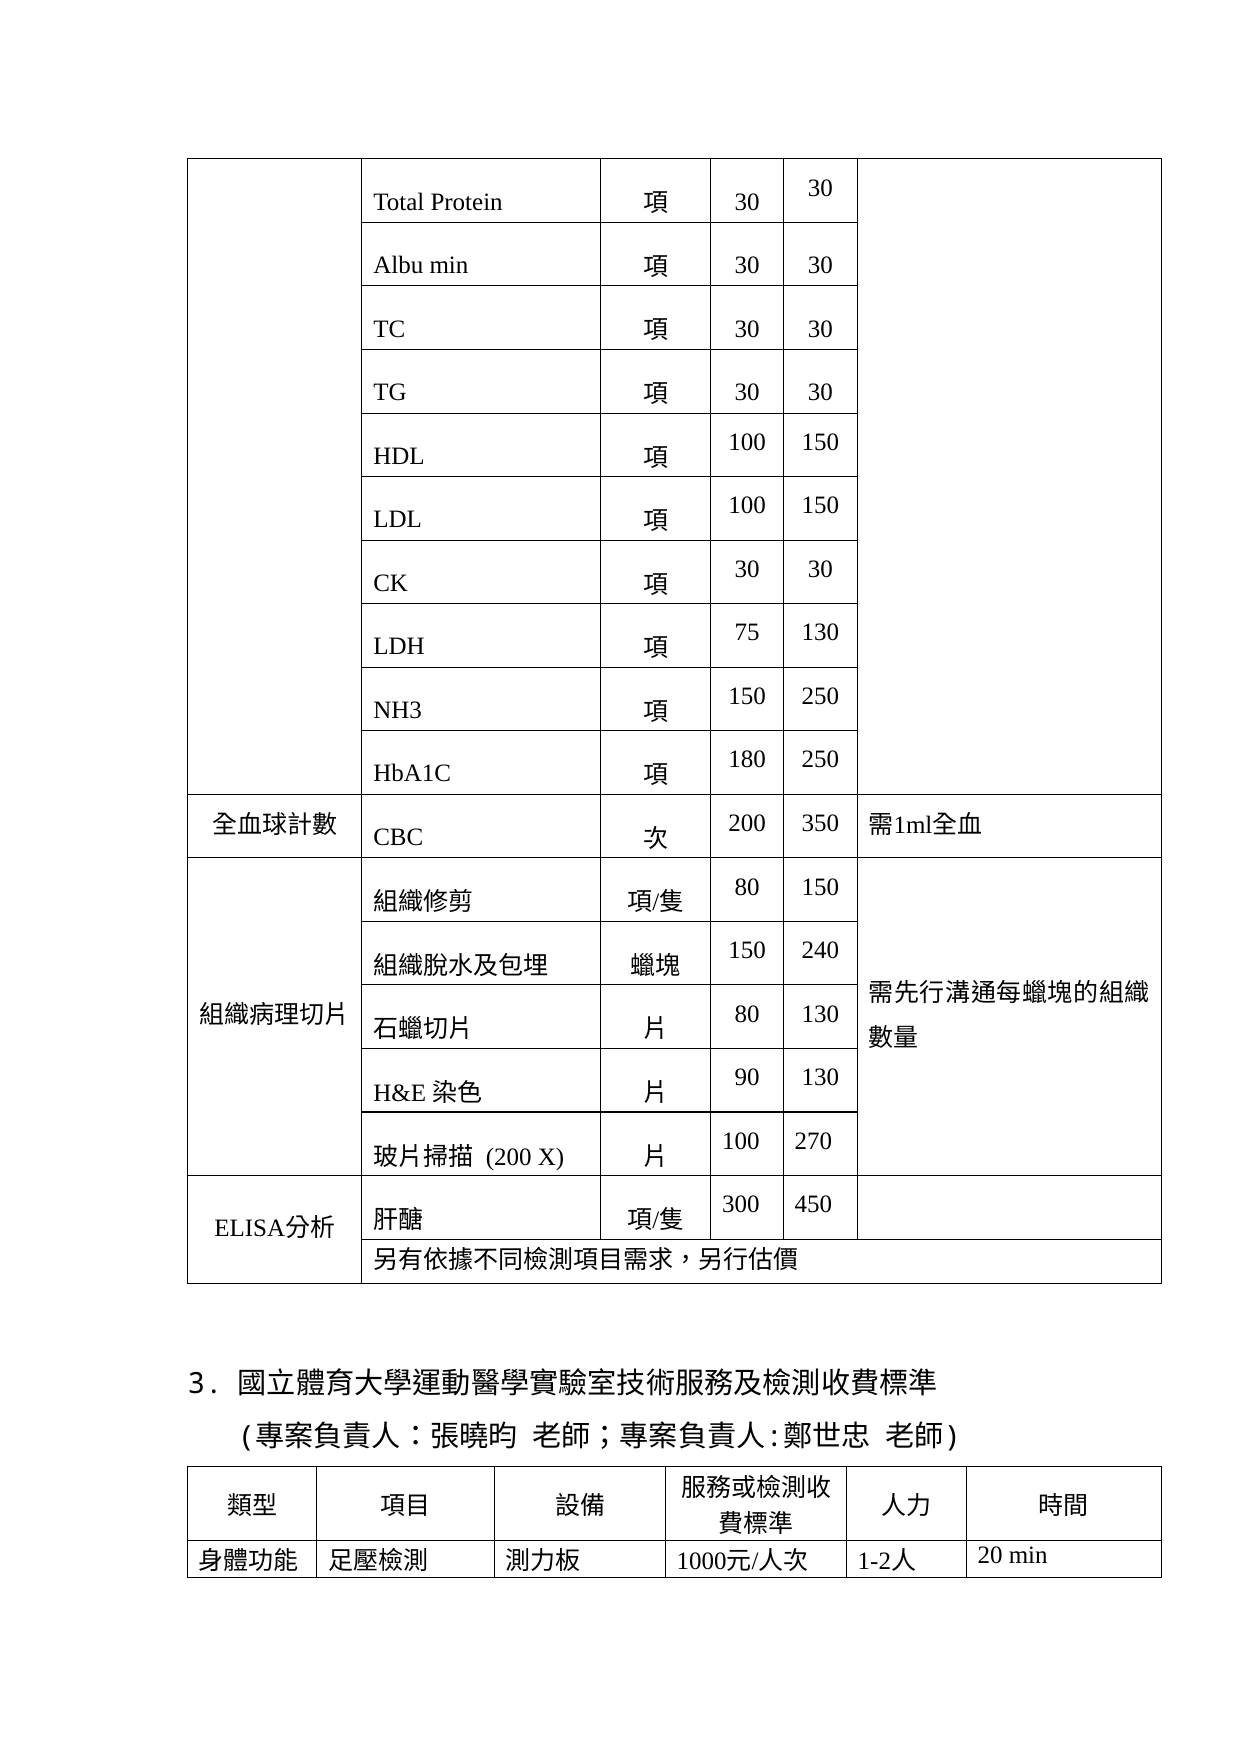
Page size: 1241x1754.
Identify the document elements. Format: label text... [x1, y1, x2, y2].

table_cell 20 min [967, 1541, 1161, 1577]
table_header 項目 [317, 1467, 494, 1539]
table_cell 項 [601, 223, 710, 285]
table_cell 身體功能 [188, 1541, 316, 1577]
table_cell 項 [601, 668, 710, 730]
table_cell 30 [784, 286, 857, 349]
table_cell TC [362, 286, 600, 349]
table_cell 項 [601, 286, 710, 349]
table_cell 全血球計數 [188, 795, 361, 857]
table_cell NH3 [362, 668, 600, 730]
table_header 設備 [495, 1467, 665, 1539]
table_cell 足壓檢測 [317, 1541, 494, 1577]
table_cell TG [362, 350, 600, 412]
table_cell [188, 159, 361, 794]
table_cell Total Protein [362, 159, 600, 222]
table_cell HbA1C [362, 731, 600, 794]
table_cell 150 [784, 858, 857, 921]
table_cell 130 [784, 1049, 857, 1111]
table_cell 80 [711, 985, 783, 1048]
table_cell 組織修剪 [362, 858, 600, 921]
table_cell LDH [362, 604, 600, 667]
table_cell LDL [362, 477, 600, 539]
table_cell CK [362, 541, 600, 603]
table_cell 80 [711, 858, 783, 921]
table_header 時間 [967, 1467, 1161, 1539]
table_cell 100 [711, 1113, 783, 1175]
table_cell 30 [711, 159, 783, 222]
table_cell 130 [784, 985, 857, 1048]
table_cell 片 [601, 1113, 710, 1175]
table_cell 項 [601, 604, 710, 667]
table_header 類型 [188, 1467, 316, 1539]
table_cell [858, 1176, 1161, 1238]
table_cell 組織病理切片 [188, 858, 361, 1175]
table_cell 項 [601, 414, 710, 476]
table_cell 250 [784, 731, 857, 794]
table_cell 項 [601, 159, 710, 222]
table_cell 項 [601, 541, 710, 603]
table_cell Albu min [362, 223, 600, 285]
table_cell 150 [711, 922, 783, 984]
table_cell 150 [711, 668, 783, 730]
table_cell 肝醣 [362, 1176, 600, 1238]
table_cell 次 [601, 795, 710, 857]
text (專案負責人：張曉昀 老師；專案負責人:鄭世忠 老師) [237, 1413, 1053, 1455]
table_cell 項 [601, 350, 710, 412]
table_cell 30 [711, 350, 783, 412]
table_cell HDL [362, 414, 600, 476]
table_cell 項 [601, 731, 710, 794]
table_cell 300 [711, 1176, 783, 1238]
table_cell 350 [784, 795, 857, 857]
table_cell 90 [711, 1049, 783, 1111]
table_cell 需1ml全血 [858, 795, 1161, 857]
table_cell 30 [784, 350, 857, 412]
table_cell [858, 159, 1161, 794]
table_cell 需先行溝通每蠟塊的組織數量 [858, 858, 1161, 1175]
table_cell 180 [711, 731, 783, 794]
list 國立體育大學運動醫學實驗室技術服務及檢測收費標準 [187, 1360, 1053, 1402]
table_cell 130 [784, 604, 857, 667]
table_cell 項 [601, 477, 710, 539]
table_cell 200 [711, 795, 783, 857]
table_cell 1000元/人次 [666, 1541, 846, 1577]
table_cell 1-2人 [847, 1541, 966, 1577]
table_cell ELISA分析 [188, 1176, 361, 1283]
table_cell 30 [784, 223, 857, 285]
table_header 人力 [847, 1467, 966, 1539]
table_cell 100 [711, 477, 783, 539]
table_cell 測力板 [495, 1541, 665, 1577]
table_cell 450 [784, 1176, 857, 1238]
table_cell 75 [711, 604, 783, 667]
table_cell CBC [362, 795, 600, 857]
table_header 服務或檢測收費標準 [666, 1467, 846, 1539]
table_cell 250 [784, 668, 857, 730]
table_cell 30 [711, 286, 783, 349]
table_cell 蠟塊 [601, 922, 710, 984]
table_cell 30 [711, 541, 783, 603]
table_cell 100 [711, 414, 783, 476]
table_cell 石蠟切片 [362, 985, 600, 1048]
table_cell 240 [784, 922, 857, 984]
table_cell 玻片掃描 (200 X) [362, 1113, 600, 1175]
table_cell 項/隻 [601, 858, 710, 921]
table_cell 150 [784, 477, 857, 539]
table_cell H&E 染色 [362, 1049, 600, 1111]
table_cell 組織脫水及包埋 [362, 922, 600, 984]
table_cell 30 [784, 541, 857, 603]
table_cell 片 [601, 985, 710, 1048]
table_cell 30 [784, 159, 857, 222]
table_cell 270 [784, 1113, 857, 1175]
table_cell 項/隻 [601, 1176, 710, 1238]
table_cell 片 [601, 1049, 710, 1111]
table_cell 另有依據不同檢測項目需求，另行估價 [362, 1240, 1161, 1283]
table_cell 150 [784, 414, 857, 476]
table_cell 30 [711, 223, 783, 285]
